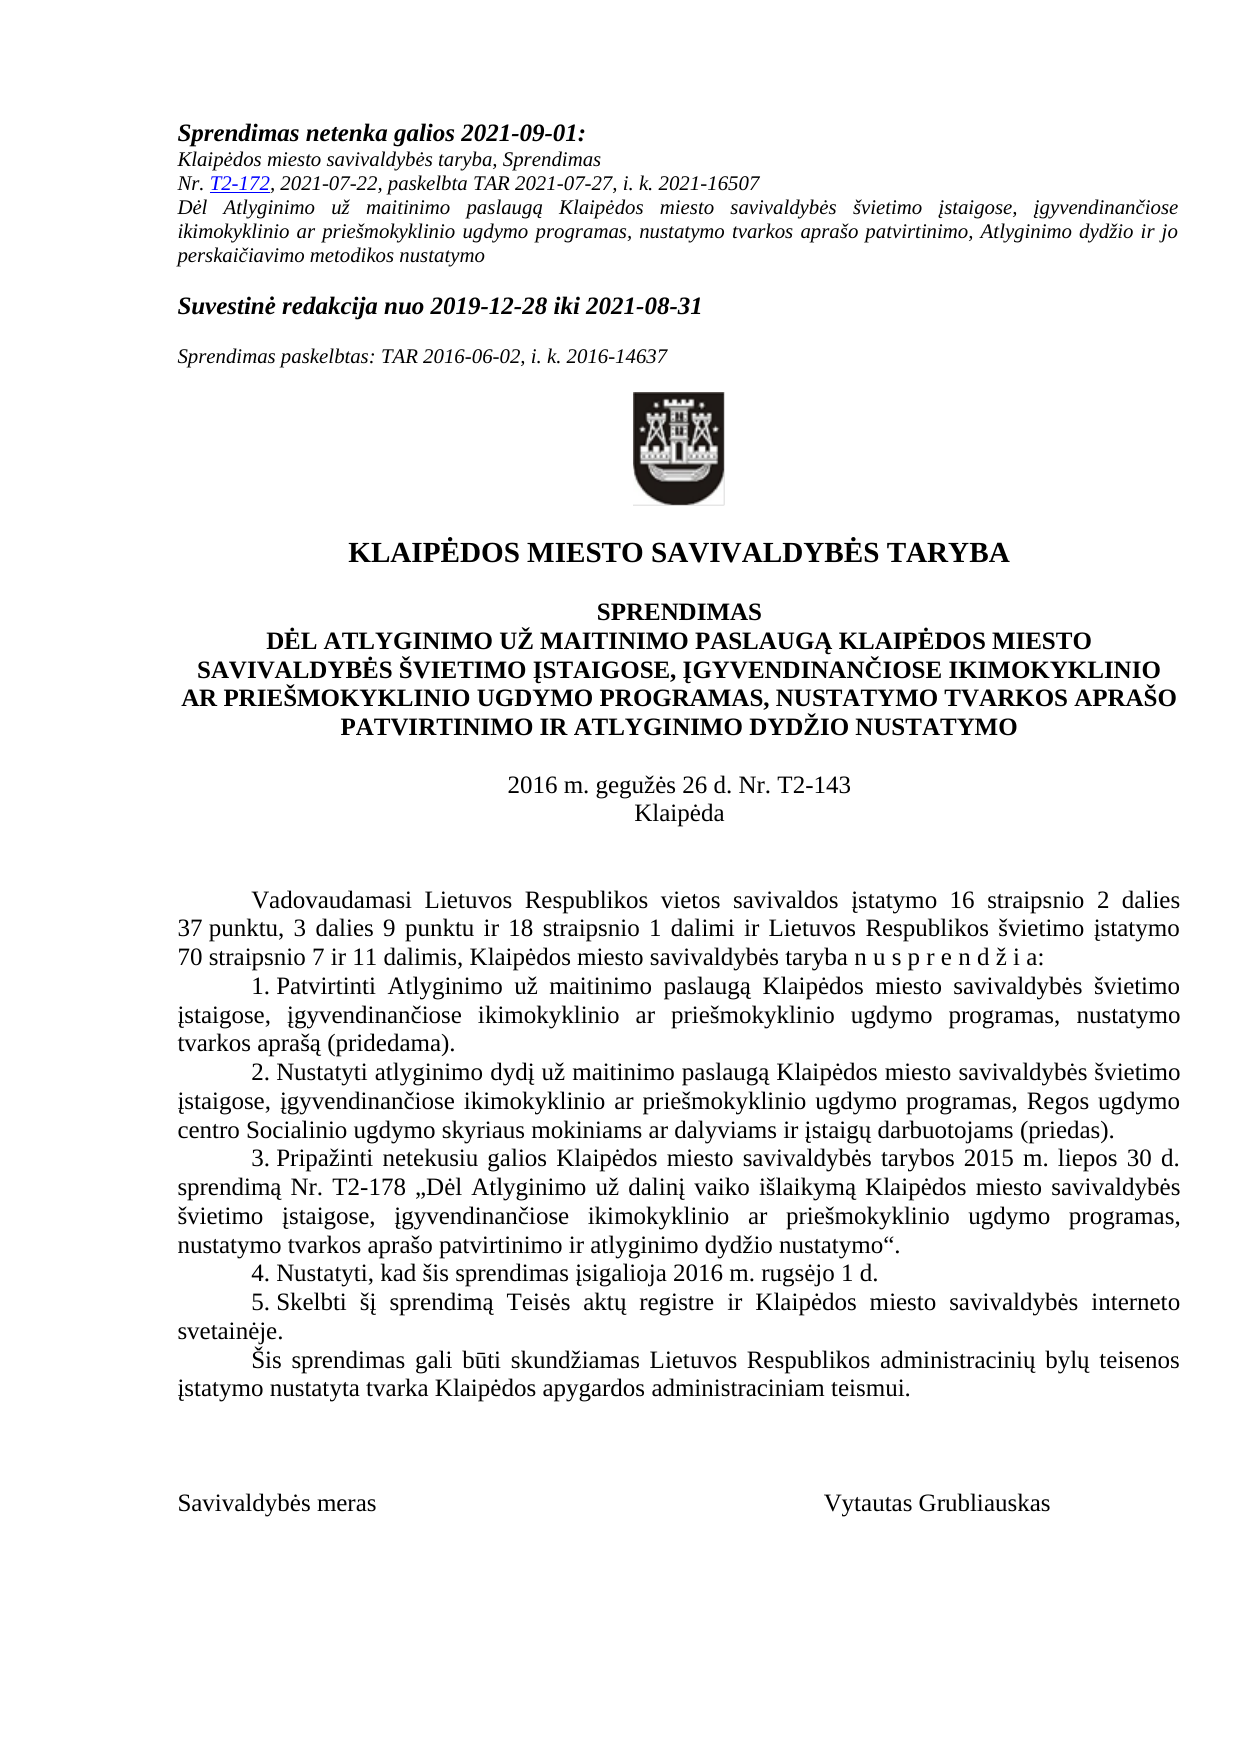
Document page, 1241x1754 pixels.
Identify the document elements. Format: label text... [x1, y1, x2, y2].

text DĖL ATLYGINIMO už maitinimo paslaugą KLAIPĖDOS MIESTO SAVIVALDYBĖS ŠVIETIMO ĮSTAIGOSE, ĮGYVENDINANČIOSE IKIMOKYKLINIO AR PRIEŠMOKYKLINIO UGDYMO PROGRAMAS, NUSTATYMO TVARKOS APRAŠO PATVIRTINIMO IR ATLYGINIMO DYDŽIO NUSTATYMO [177, 626, 1181, 741]
text Savivaldybės meras Vytautas Grubliauskas [177, 1488, 1181, 1517]
text 2016 m. gegužės 26 d. Nr. T2-143 [177, 770, 1181, 798]
text 3. Pripažinti netekusiu galios Klaipėdos miesto savivaldybės tarybos 2015 m. liepos 30 d. sprendimą Nr. T2-178 „Dėl Atlyginimo už dalinį vaiko išlaikymą Klaipėdos miesto savivaldybės švietimo įstaigose, įgyvendinančiose ikimokyklinio ar priešmokyklinio ugdymo programas, nustatymo tvarkos aprašo patvirtinimo ir atlyginimo dydžio nustatymo“. [177, 1143, 1181, 1258]
text Dėl Atlyginimo už maitinimo paslaugą Klaipėdos miesto savivaldybės švietimo įstaigose, įgyvendinančiose ikimokyklinio ar priešmokyklinio ugdymo programas, nustatymo tvarkos aprašo patvirtinimo, Atlyginimo dydžio ir jo perskaičiavimo metodikos nustatymo [177, 195, 1181, 267]
text KLAIPĖDOS MIESTO SAVIVALDYBĖS TARYBA [177, 535, 1181, 568]
text 4. Nustatyti, kad šis sprendimas įsigalioja 2016 m. rugsėjo 1 d. [177, 1258, 1181, 1287]
text Šis sprendimas gali būti skundžiamas Lietuvos Respublikos administracinių bylų teisenos įstatymo nustatyta tvarka Klaipėdos apygardos administraciniam teismui. [177, 1345, 1181, 1402]
text Suvestinė redakcija nuo 2019-12-28 iki 2021-08-31 [177, 291, 1181, 320]
text Sprendimas netenka galios 2021-09-01: [177, 118, 1181, 147]
text Klaipėda [177, 798, 1181, 827]
text 1. Patvirtinti Atlyginimo už maitinimo paslaugą Klaipėdos miesto savivaldybės švietimo įstaigose, įgyvendinančiose ikimokyklinio ar priešmokyklinio ugdymo programas, nustatymo tvarkos aprašą (pridedama). [177, 971, 1181, 1057]
text 2. Nustatyti atlyginimo dydį už maitinimo paslaugą Klaipėdos miesto savivaldybės švietimo įstaigose, įgyvendinančiose ikimokyklinio ar priešmokyklinio ugdymo programas, Regos ugdymo centro Socialinio ugdymo skyriaus mokiniams ar dalyviams ir įstaigų darbuotojams (priedas). [177, 1057, 1181, 1143]
text Nr. T2-172, 2021-07-22, paskelbta TAR 2021-07-27, i. k. 2021-16507 [177, 171, 1181, 195]
text Sprendimas paskelbtas: TAR 2016-06-02, i. k. 2016-14637 [177, 344, 1181, 368]
text 5. Skelbti šį sprendimą Teisės aktų registre ir Klaipėdos miesto savivaldybės interneto svetainėje. [177, 1287, 1181, 1345]
text Klaipėdos miesto savivaldybės taryba, Sprendimas [177, 147, 1181, 171]
text SPRENDIMAS [177, 597, 1181, 626]
text Vadovaudamasi Lietuvos Respublikos vietos savivaldos įstatymo 16 straipsnio 2 dalies 37 punktu, 3 dalies 9 punktu ir 18 straipsnio 1 dalimi ir Lietuvos Respublikos švietimo įstatymo 70 straipsnio 7 ir 11 dalimis, Klaipėdos miesto savivaldybės taryba nusprendžia: [177, 885, 1181, 971]
